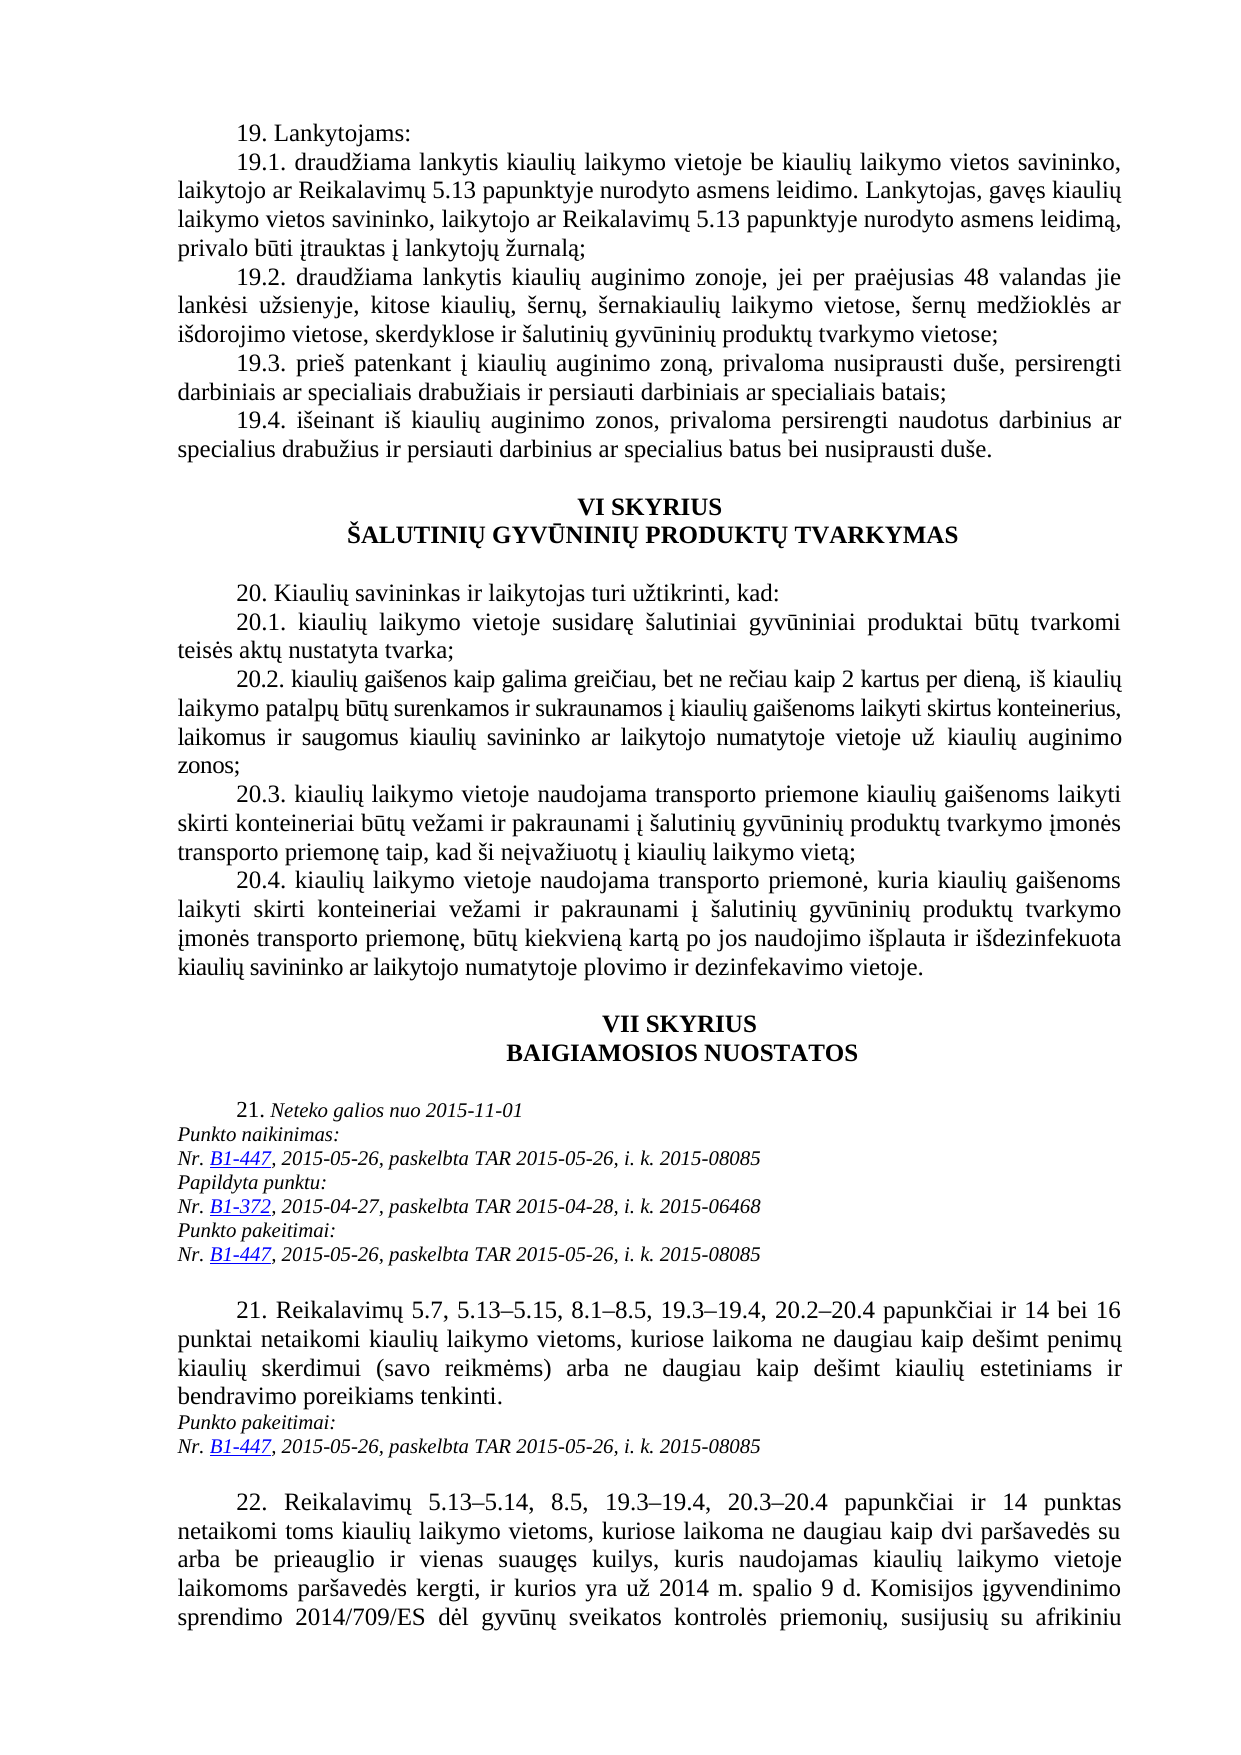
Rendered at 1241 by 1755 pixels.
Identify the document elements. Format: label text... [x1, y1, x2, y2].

text Nr. B1-447, 2015-05-26, paskelbta TAR 2015-05-26, i. k. 2015-08085 [177, 1242, 1122, 1266]
text 20.1. kiaulių laikymo vietoje susidarę šalutiniai gyvūniniai produktai būtų tvarkomi teisės aktų nustatyta tvarka; [177, 607, 1122, 664]
text 22. Reikalavimų 5.13–5.14, 8.5, 19.3–19.4, 20.3–20.4 papunkčiai ir 14 punktas netaikomi toms kiaulių laikymo vietoms, kuriose laikoma ne daugiau kaip dvi paršavedės su arba be prieauglio ir vienas suaugęs kuilys, kuris naudojamas kiaulių laikymo vietoje laikomoms paršavedės kergti, ir kurios yra už 2014 m. spalio 9 d. Komisijos įgyvendinimo sprendimo 2014/709/ES dėl gyvūnų sveikatos kontrolės priemonių, susijusių su afrikiniu [177, 1487, 1122, 1631]
text 19.2. draudžiama lankytis kiaulių auginimo zonoje, jei per praėjusias 48 valandas jie lankėsi užsienyje, kitose kiaulių, šernų, šernakiaulių laikymo vietose, šernų medžioklės ar išdorojimo vietose, skerdyklose ir šalutinių gyvūninių produktų tvarkymo vietose; [177, 262, 1122, 348]
text 19.3. prieš patenkant į kiaulių auginimo zoną, privaloma nusiprausti duše, persirengti darbiniais ar specialiais drabužiais ir persiauti darbiniais ar specialiais batais; [177, 348, 1122, 406]
text 19.1. draudžiama lankytis kiaulių laikymo vietoje be kiaulių laikymo vietos savininko, laikytojo ar Reikalavimų 5.13 papunktyje nurodyto asmens leidimo. Lankytojas, gavęs kiaulių laikymo vietos savininko, laikytojo ar Reikalavimų 5.13 papunktyje nurodyto asmens leidimą, privalo būti įtrauktas į lankytojų žurnalą; [177, 147, 1122, 262]
text 21. Neteko galios nuo 2015-11-01 [177, 1096, 1122, 1122]
text VI SKYRIUS [177, 492, 1122, 521]
text Punkto naikinimas: [177, 1122, 1122, 1146]
text 20.3. kiaulių laikymo vietoje naudojama transporto priemone kiaulių gaišenoms laikyti skirti konteineriai būtų vežami ir pakraunami į šalutinių gyvūninių produktų tvarkymo įmonės transporto priemonę taip, kad ši neįvažiuotų į kiaulių laikymo vietą; [177, 779, 1122, 866]
text 20. Kiaulių savininkas ir laikytojas turi užtikrinti, kad: [177, 578, 1122, 607]
text VII SKYRIUS [177, 1009, 1122, 1038]
text Nr. B1-372, 2015-04-27, paskelbta TAR 2015-04-28, i. k. 2015-06468 [177, 1194, 1122, 1218]
text 20.4. kiaulių laikymo vietoje naudojama transporto priemonė, kuria kiaulių gaišenoms laikyti skirti konteineriai vežami ir pakraunami į šalutinių gyvūninių produktų tvarkymo įmonės transporto priemonę, būtų kiekvieną kartą po jos naudojimo išplauta ir išdezinfekuota kiaulių savininko ar laikytojo numatytoje plovimo ir dezinfekavimo vietoje. [177, 866, 1122, 981]
text ŠALUTINIŲ GYVŪNINIŲ PRODUKTŲ TVARKYMAS [177, 521, 1122, 549]
text Punkto pakeitimai: [177, 1410, 1122, 1434]
text 21. Reikalavimų 5.7, 5.13–5.15, 8.1–8.5, 19.3–19.4, 20.2–20.4 papunkčiai ir 14 bei 16 punktai netaikomi kiaulių laikymo vietoms, kuriose laikoma ne daugiau kaip dešimt penimų kiaulių skerdimui (savo reikmėms) arba ne daugiau kaip dešimt kiaulių estetiniams ir bendravimo poreikiams tenkinti. [177, 1295, 1122, 1410]
text 19.4. išeinant iš kiaulių auginimo zonos, privaloma persirengti naudotus darbinius ar specialius drabužius ir persiauti darbinius ar specialius batus bei nusiprausti duše. [177, 406, 1122, 463]
text 20.2. kiaulių gaišenos kaip galima greičiau, bet ne rečiau kaip 2 kartus per dieną, iš kiaulių laikymo patalpų būtų surenkamos ir sukraunamos į kiaulių gaišenoms laikyti skirtus konteinerius, laikomus ir saugomus kiaulių savininko ar laikytojo numatytoje vietoje už kiaulių auginimo zonos; [177, 664, 1122, 779]
text Papildyta punktu: [177, 1170, 1122, 1194]
text Punkto pakeitimai: [177, 1218, 1122, 1242]
text Nr. B1-447, 2015-05-26, paskelbta TAR 2015-05-26, i. k. 2015-08085 [177, 1434, 1122, 1458]
text 19. Lankytojams: [177, 118, 1122, 147]
text Nr. B1-447, 2015-05-26, paskelbta TAR 2015-05-26, i. k. 2015-08085 [177, 1146, 1122, 1170]
text BAIGIAMOSIOS NUOSTATOS [177, 1038, 1122, 1067]
